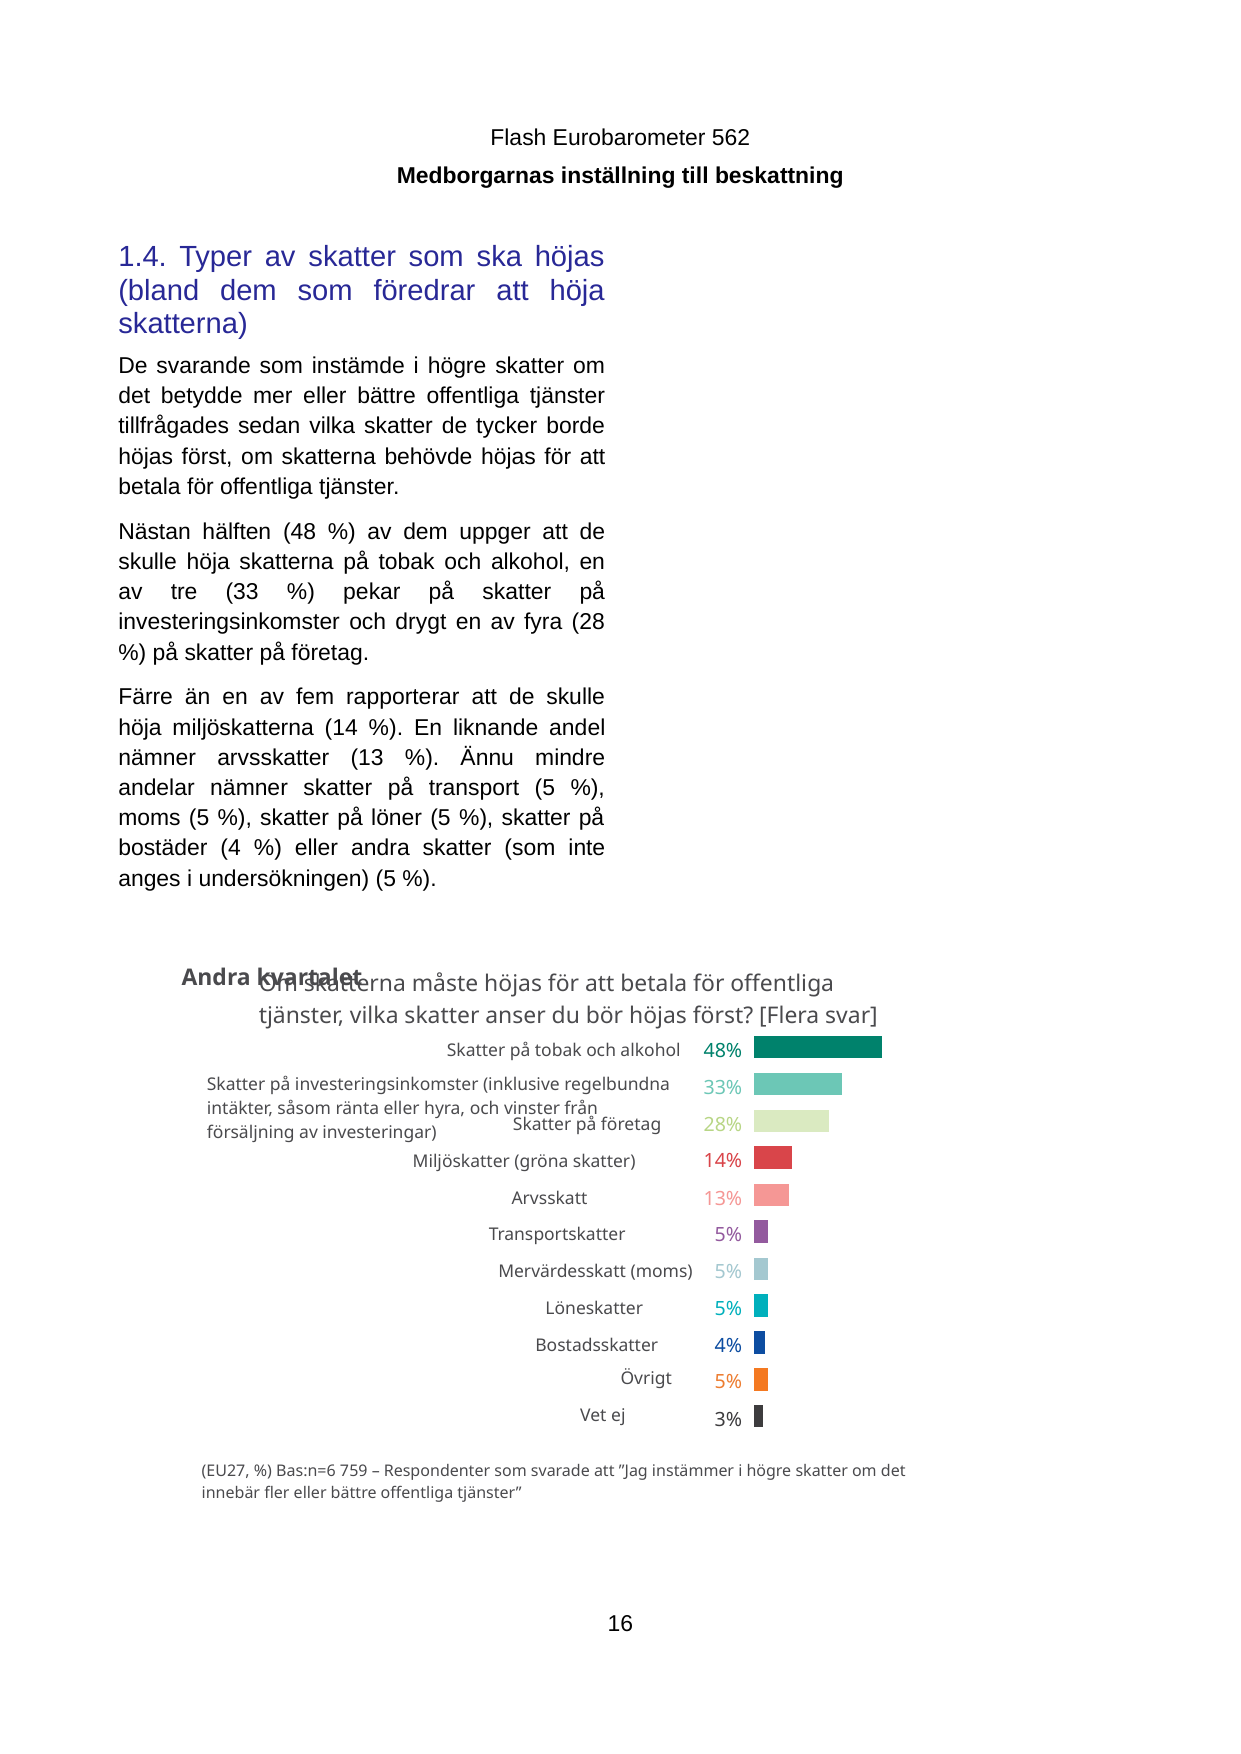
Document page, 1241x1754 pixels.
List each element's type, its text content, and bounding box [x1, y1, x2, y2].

text Nästan hälften (48 %) av dem uppger att de skulle höja skatterna på tobak och alkohol, en av tre (33 %) pekar på skatter på investeringsinkomster och drygt en av fyra (28 %) på skatter på företag. [118, 518, 605, 665]
text Färre än en av fem rapporterar att de skulle höja miljöskatterna (14 %). En liknande andel nämner arvsskatter (13 %). Ännu mindre andelar nämner skatter på transport (5 %), moms (5 %), skatter på löner (5 %), skatter på bostäder (4 %) eller andra skatter (som inte anges i undersökningen) (5 %). [118, 683, 605, 891]
subtitle 1.4. Typer av skatter som ska höjas (bland dem som föredrar att höja skatterna) [118, 239, 605, 339]
text De svarande som instämde i högre skatter om det betydde mer eller bättre offentliga tjänster tillfrågades sedan vilka skatter de tycker borde höjas först, om skatterna behövde höjas för att betala för offentliga tjänster. [118, 352, 605, 499]
